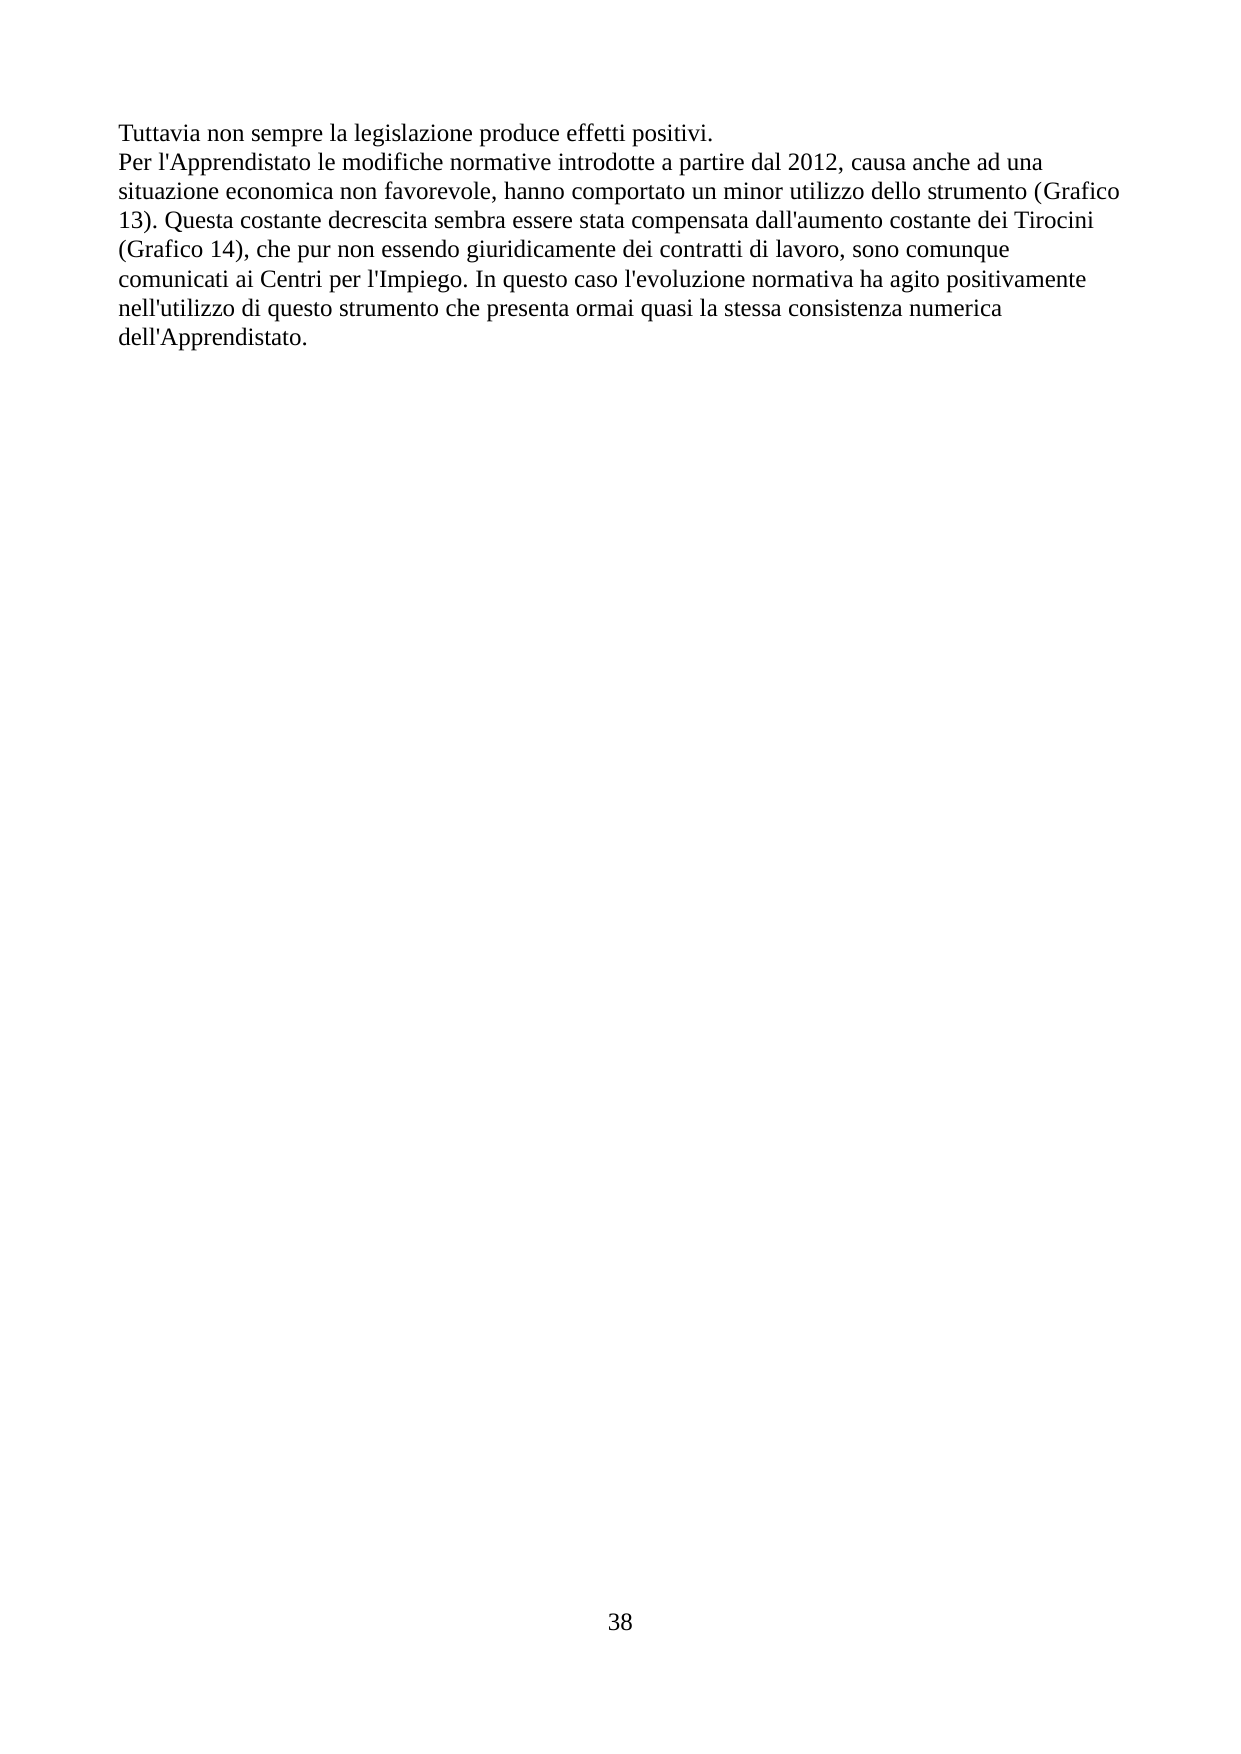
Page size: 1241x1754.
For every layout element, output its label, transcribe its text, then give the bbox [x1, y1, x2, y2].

text Tuttavia non sempre la legislazione produce effetti positivi. [118, 118, 1122, 147]
text Per l'Apprendistato le modifiche normative introdotte a partire dal 2012, causa anche ad una situazione economica non favorevole, hanno comportato un minor utilizzo dello strumento (Grafico 13). Questa costante decrescita sembra essere stata compensata dall'aumento costante dei Tirocini (Grafico 14), che pur non essendo giuridicamente dei contratti di lavoro, sono comunque comunicati ai Centri per l'Impiego. In questo caso l'evoluzione normativa ha agito positivamente nell'utilizzo di questo strumento che presenta ormai quasi la stessa consistenza numerica dell'Apprendistato. [118, 147, 1122, 351]
